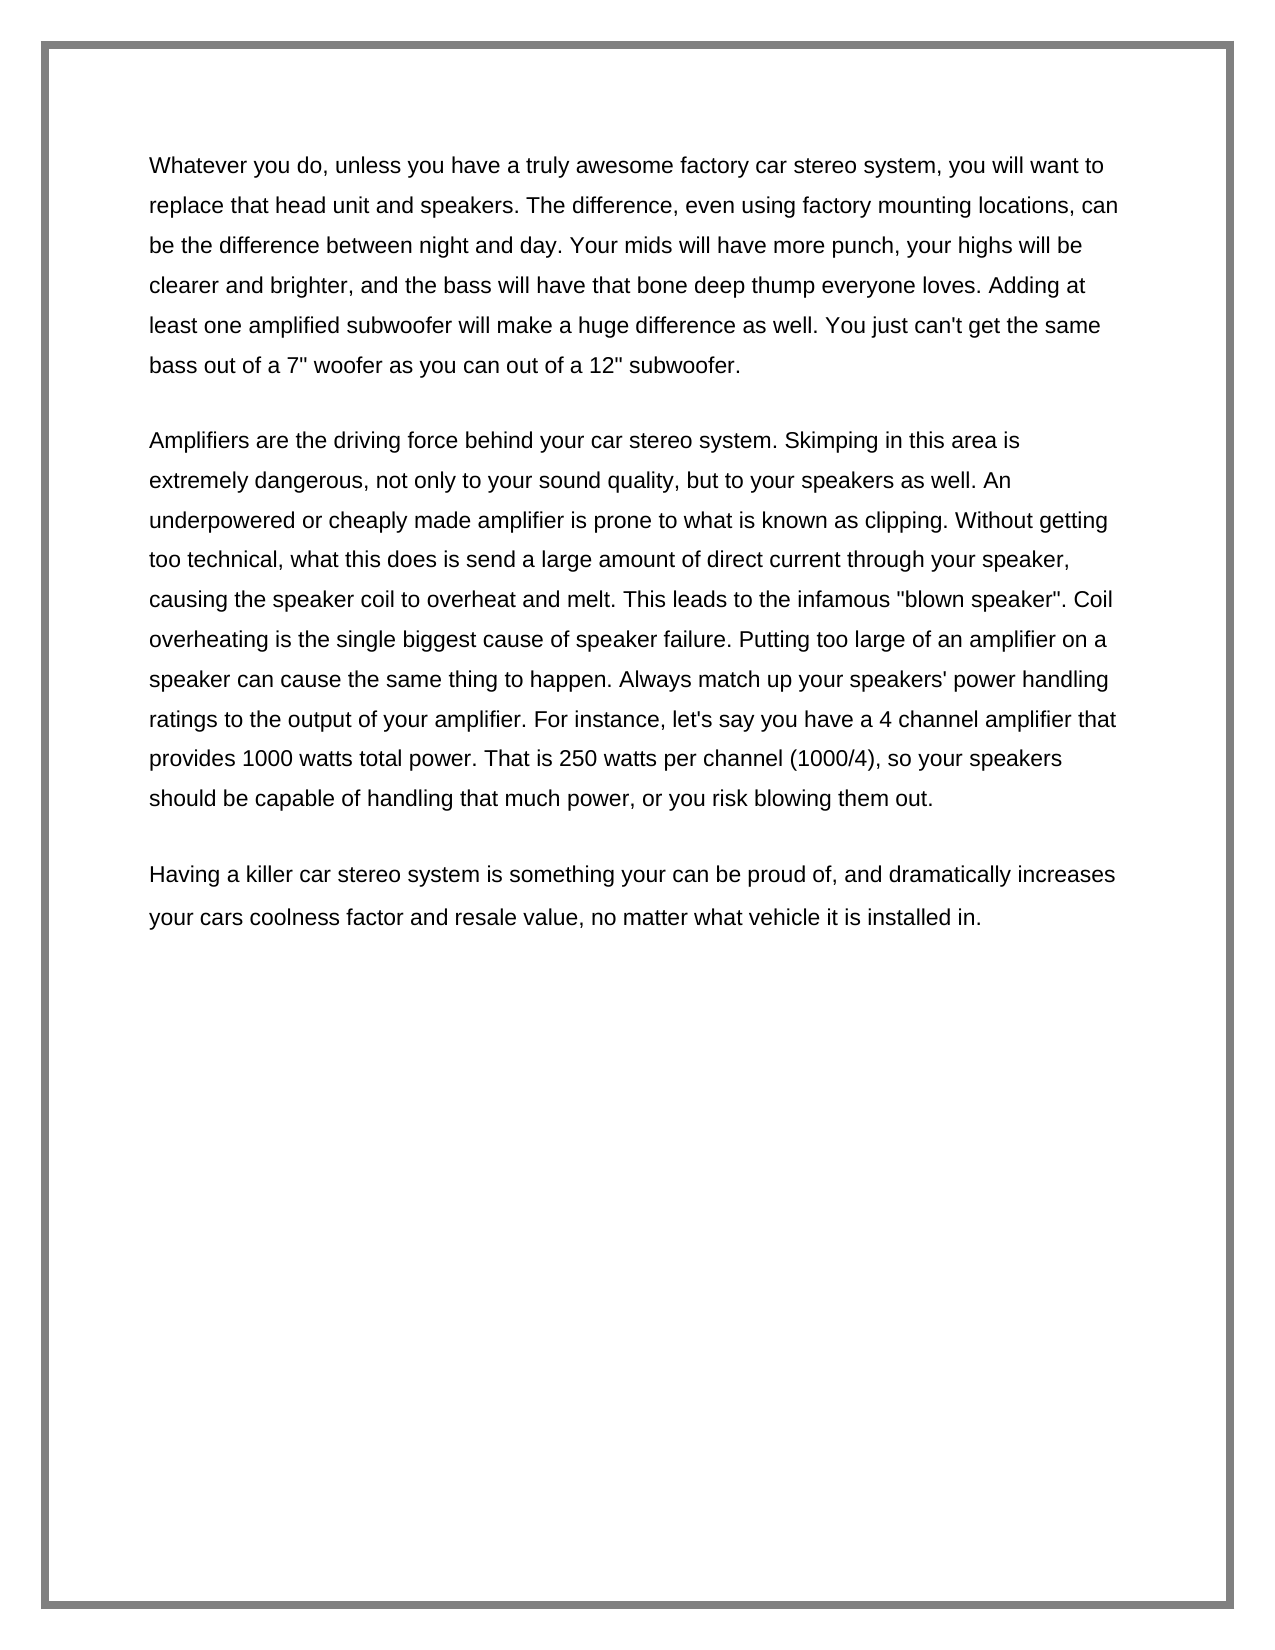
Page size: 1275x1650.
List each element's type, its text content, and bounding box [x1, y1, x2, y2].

text Amplifiers are the driving force behind your car stereo system. Skimping in this area is extremely dangerous, not only to your sound quality, but to your speakers as well. An underpowered or cheaply made amplifier is prone to what is known as clipping. Without getting too technical, what this does is send a large amount of direct current through your speaker, causing the speaker coil to overheat and melt. This leads to the infamous "blown speaker". Coil overheating is the single biggest cause of speaker failure. Putting too large of an amplifier on a speaker can cause the same thing to happen. Always match up your speakers' power handling ratings to the output of your amplifier. For instance, let's say you have a 4 channel amplifier that provides 1000 watts total power. That is 250 watts per channel (1000/4), so your speakers should be capable of handling that much power, or you risk blowing them out. [149, 427, 1122, 812]
text Whatever you do, unless you have a truly awesome factory car stereo system, you will want to replace that head unit and speakers. The difference, even using factory mounting locations, can be the difference between night and day. Your mids will have more punch, your highs will be clearer and brighter, and the bass will have that bone deep thump everyone loves. Adding at least one amplified subwoofer will make a huge difference as well. You just can't get the same bass out of a 7" woofer as you can out of a 12" subwoofer. [149, 152, 1126, 378]
text Having a killer car stereo system is something your can be proud of, and dramatically increases your cars coolness factor and resale value, no matter what vehicle it is installed in. [149, 861, 1122, 931]
